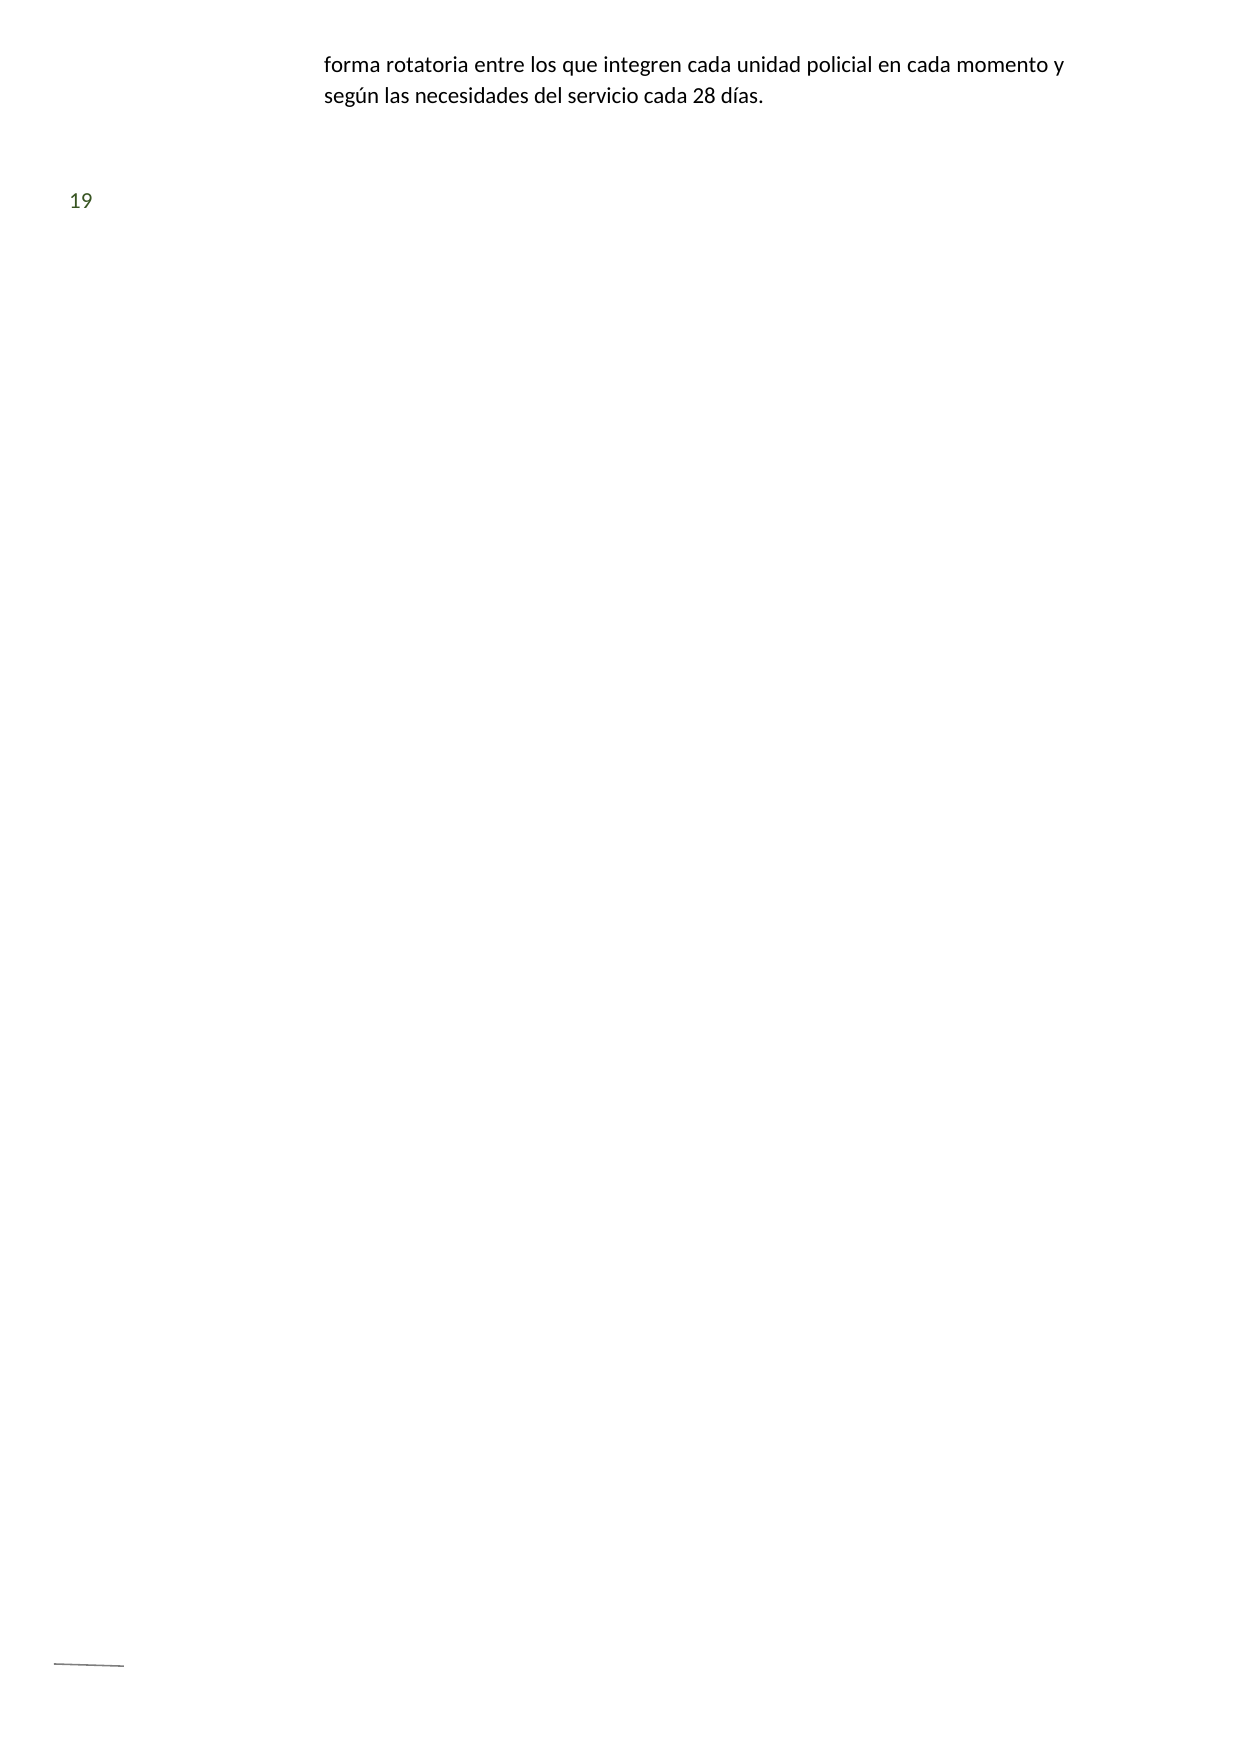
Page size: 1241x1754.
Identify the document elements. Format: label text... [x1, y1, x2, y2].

text 19 [69, 187, 1066, 213]
text forma rotatoria entre los que integren cada unidad policial en cada momento y según las necesidades del servicio cada 28 días. [286, 50, 1066, 109]
